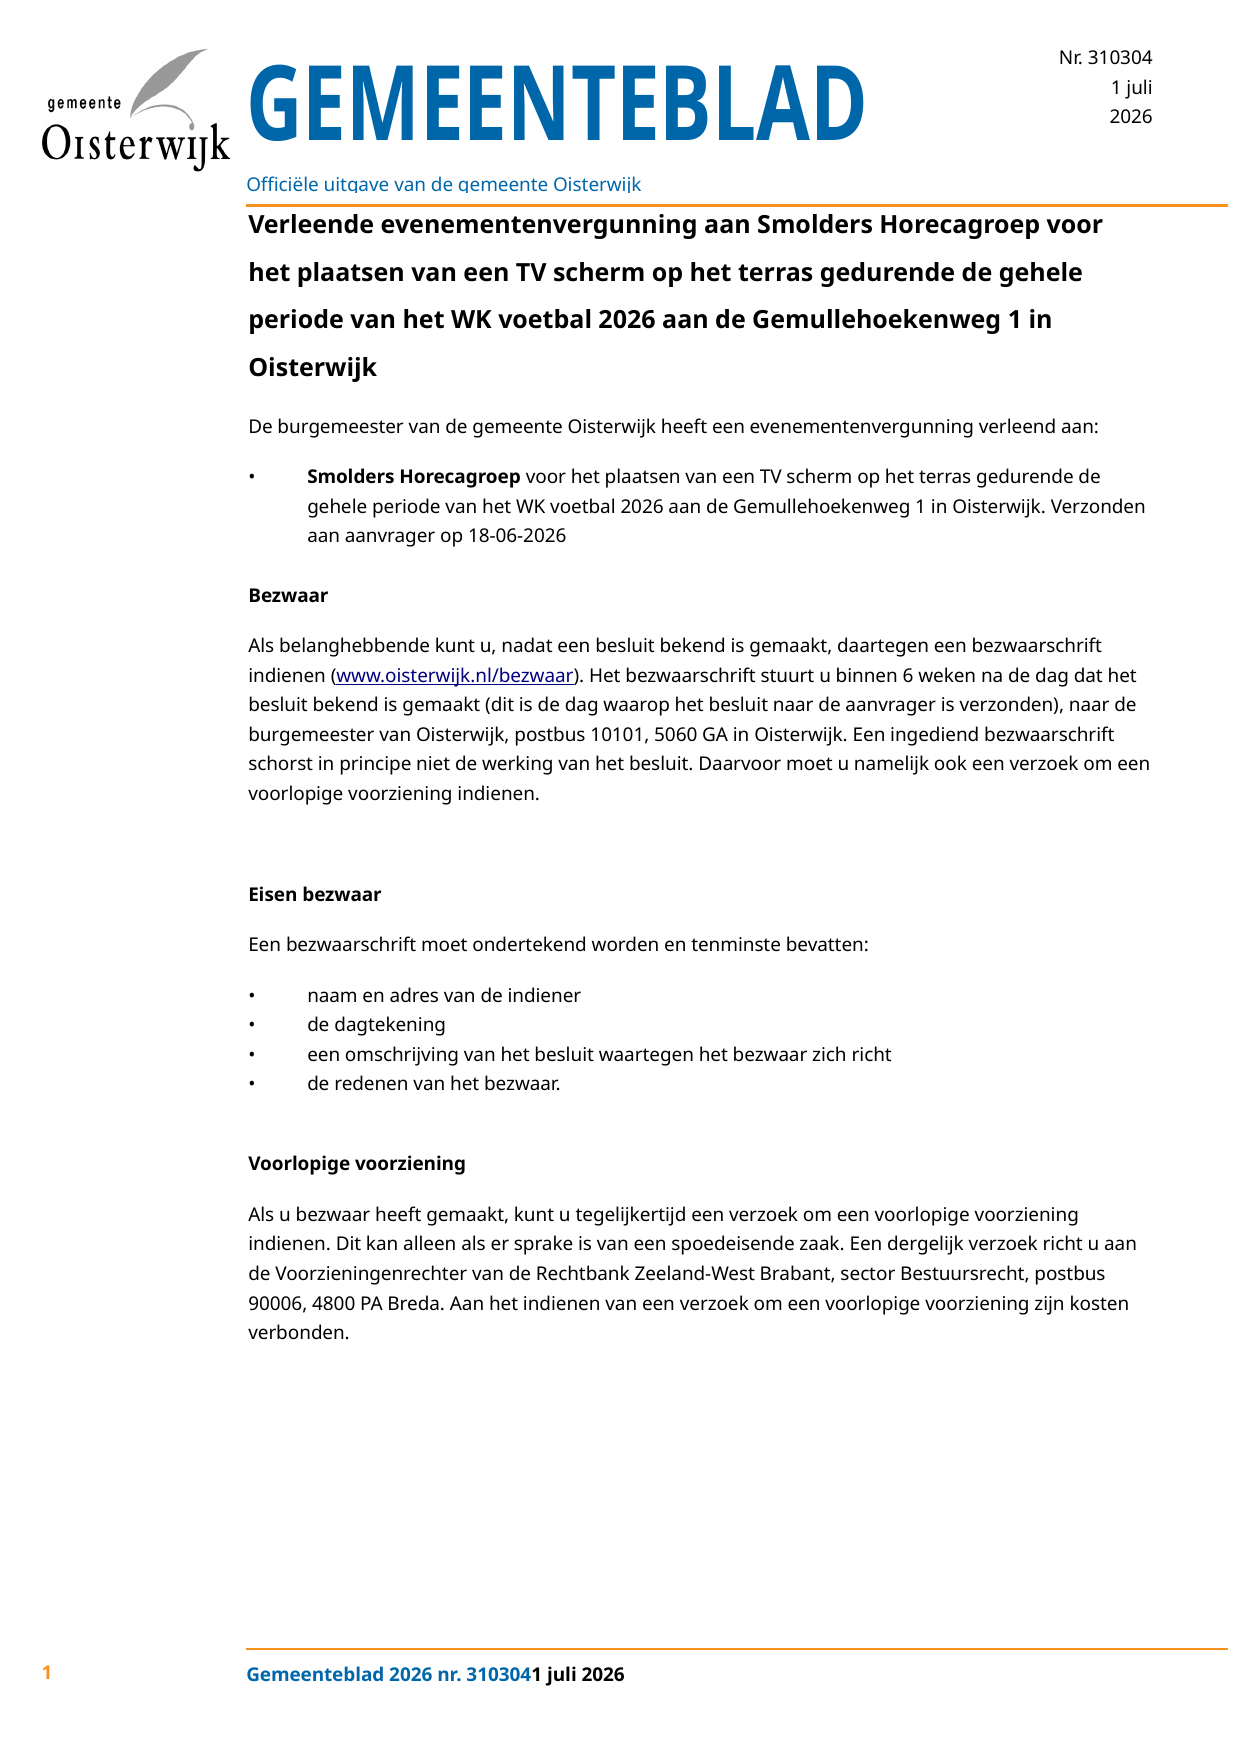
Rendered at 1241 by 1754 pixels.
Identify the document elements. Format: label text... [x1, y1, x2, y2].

text Als u bezwaar heeft gemaakt, kunt u tegelijkertijd een verzoek om een voorlopige voorziening indienen. Dit kan alleen als er sprake is van een spoedeisende zaak. Een dergelijk verzoek richt u aan de Voorzieningenrechter van de Rechtbank Zeeland-West Brabant, sector Bestuursrecht, postbus 90006, 4800 PA Breda. Aan het indienen van een verzoek om een voorlopige voorziening zijn kosten verbonden. [248, 1201, 1152, 1345]
text Verleende evenementenvergunning aan Smolders Horecagroep voor het plaatsen van een TV scherm op het terras gedurende de gehele periode van het WK voetbal 2026 aan de Gemullehoekenweg 1 in Oisterwijk [248, 207, 1152, 384]
list een omschrijving van het besluit waartegen het bezwaar zich richt [248, 1041, 1152, 1067]
text Een bezwaarschrift moet ondertekend worden en tenminste bevatten: [248, 931, 1152, 957]
text Als belanghebbende kunt u, nadat een besluit bekend is gemaakt, daartegen een bezwaarschrift indienen (www.oisterwijk.nl/bezwaar). Het bezwaarschrift stuurt u binnen 6 weken na de dag dat het besluit bekend is gemaakt (dit is de dag waarop het besluit naar de aanvrager is verzonden), naar de burgemeester van Oisterwijk, postbus 10101, 5060 GA in Oisterwijk. Een ingediend bezwaarschrift schorst in principe niet de werking van het besluit. Daarvoor moet u namelijk ook een verzoek om een voorlopige voorziening indienen. [248, 632, 1152, 806]
text Bezwaar [248, 582, 1152, 608]
text Eisen bezwaar [248, 881, 1152, 907]
list naam en adres van de indiener [248, 982, 1152, 1008]
text De burgemeester van de gemeente Oisterwijk heeft een evenementenvergunning verleend aan: [248, 413, 1152, 439]
list de dagtekening [248, 1011, 1152, 1037]
list de redenen van het bezwaar. [248, 1071, 1152, 1096]
text Voorlopige voorziening [248, 1151, 1152, 1176]
list Smolders Horecagroep voor het plaatsen van een TV scherm op het terras gedurende de gehele periode van het WK voetbal 2026 aan de Gemullehoekenweg 1 in Oisterwijk. Verzonden aan aanvrager op 18-06-2026 [248, 463, 1152, 548]
picture [41, 47, 231, 172]
